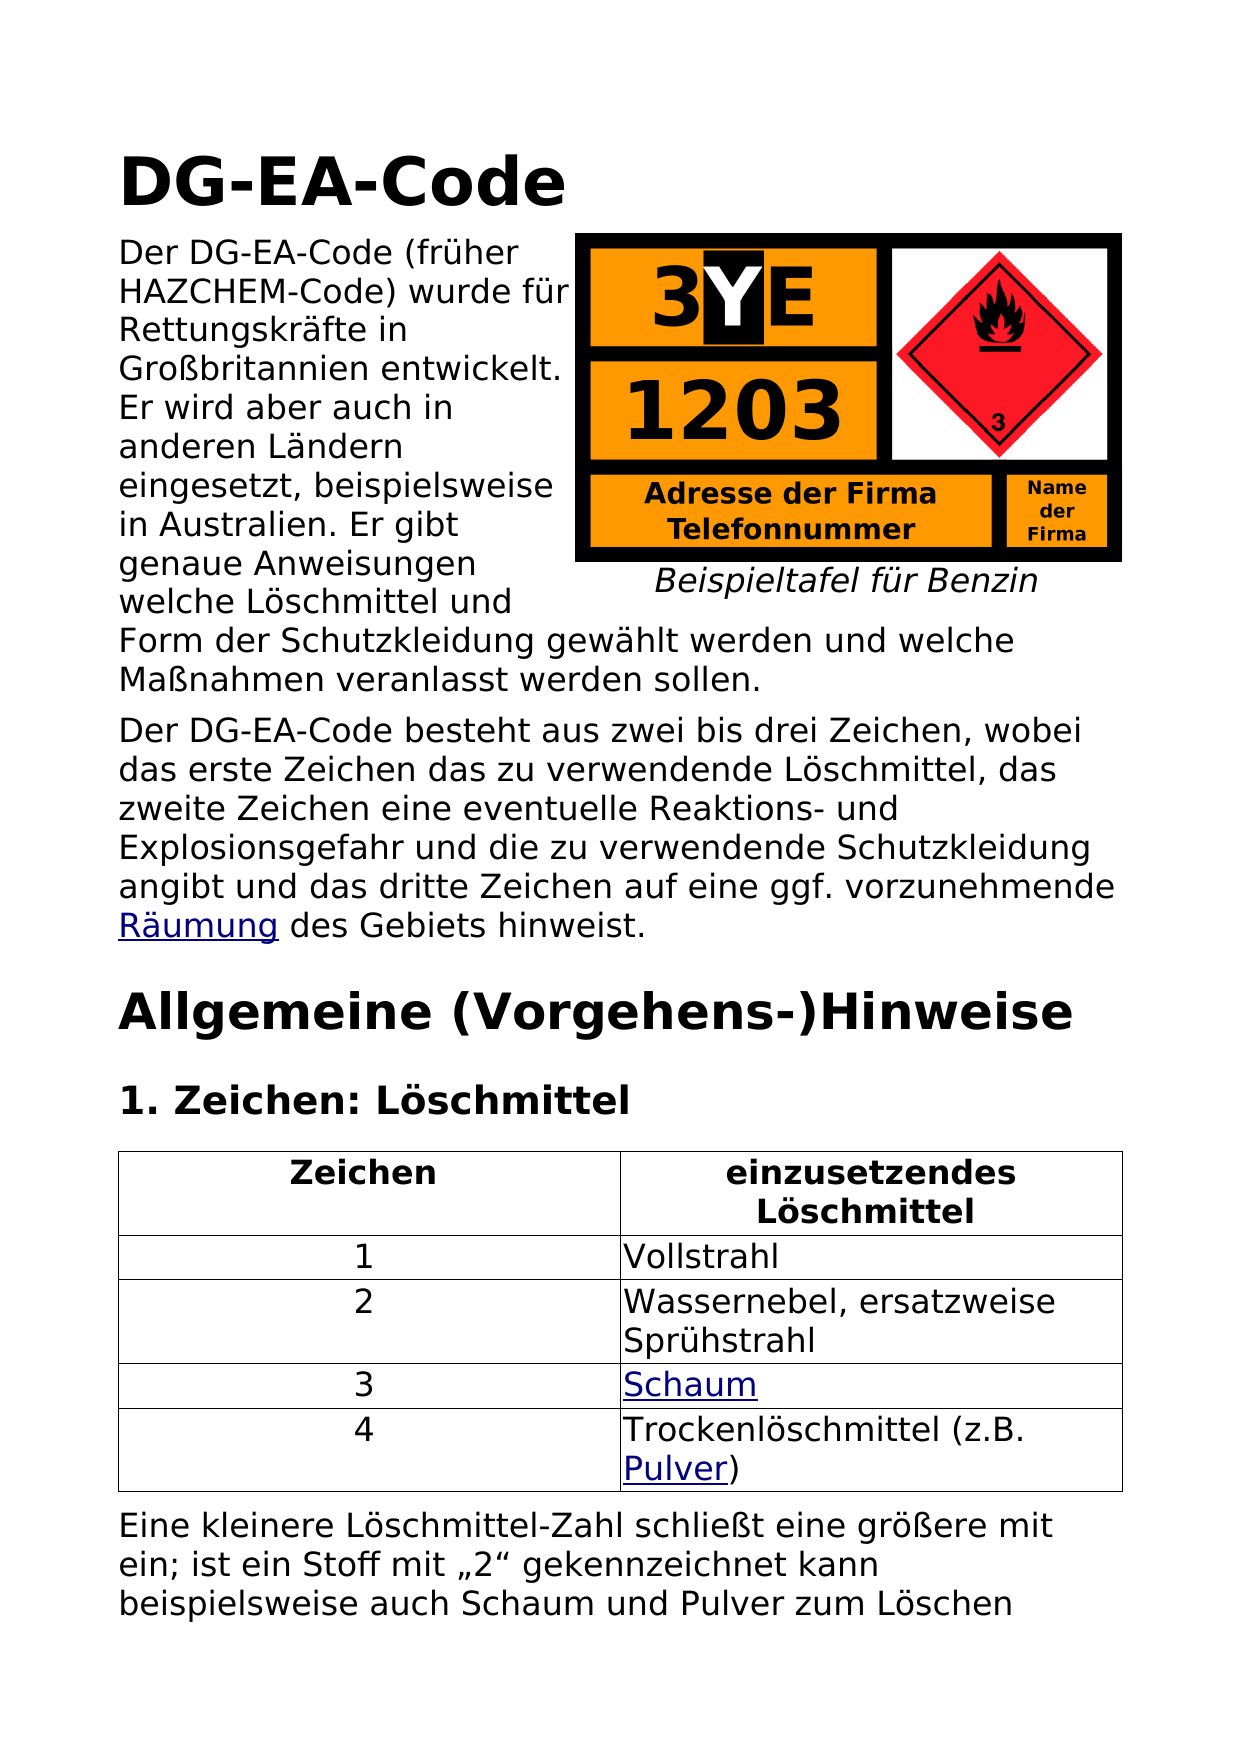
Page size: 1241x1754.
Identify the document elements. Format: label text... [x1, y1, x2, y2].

text Eine kleinere Löschmittel-Zahl schließt eine größere mit ein; ist ein Stoff mit „2“ gekennzeichnet kann beispielsweise auch Schaum und Pulver zum Löschen [118, 1506, 1122, 1623]
table_cell Schaum [621, 1364, 1122, 1408]
subtitle DG-EA-Code [118, 143, 1122, 221]
table_header Zeichen [119, 1152, 620, 1234]
text Der DG-EA-Code besteht aus zwei bis drei Zeichen, wobei das erste Zeichen das zu verwendende Löschmittel, das zweite Zeichen eine eventuelle Reaktions- und Explosionsgefahr und die zu verwendende Schutzkleidung angibt und das dritte Zeichen auf eine ggf. vorzunehmende Räumung des Gebiets hinweist. [118, 712, 1122, 945]
subtitle Allgemeine (Vorgehens-)Hinweise [118, 983, 1122, 1041]
table_cell 1 [119, 1236, 620, 1279]
text Beispieltafel für Benzin [575, 562, 1122, 600]
table_cell 3 [119, 1364, 620, 1408]
picture [575, 233, 1123, 562]
table_cell 2 [119, 1280, 620, 1363]
table_cell Wassernebel, ersatzweise Sprühstrahl [621, 1280, 1122, 1363]
table_cell Trockenlöschmittel (z.B. Pulver) [621, 1409, 1122, 1491]
table_cell Vollstrahl [621, 1236, 1122, 1279]
text Der DG-EA-Code (früher HAZCHEM-Code) wurde für Rettungskräfte in Großbritannien entwickelt. Er wird aber auch in anderen Ländern eingesetzt, beispielsweise in Australien. Er gibt genaue Anweisungen welche Löschmittel und Form der Schutzkleidung gewählt werden und welche Maßnahmen veranlasst werden sollen. [118, 233, 1122, 699]
subtitle 1. Zeichen: Löschmittel [118, 1078, 1122, 1123]
table_header einzusetzendes Löschmittel [621, 1152, 1122, 1234]
table_cell 4 [119, 1409, 620, 1491]
